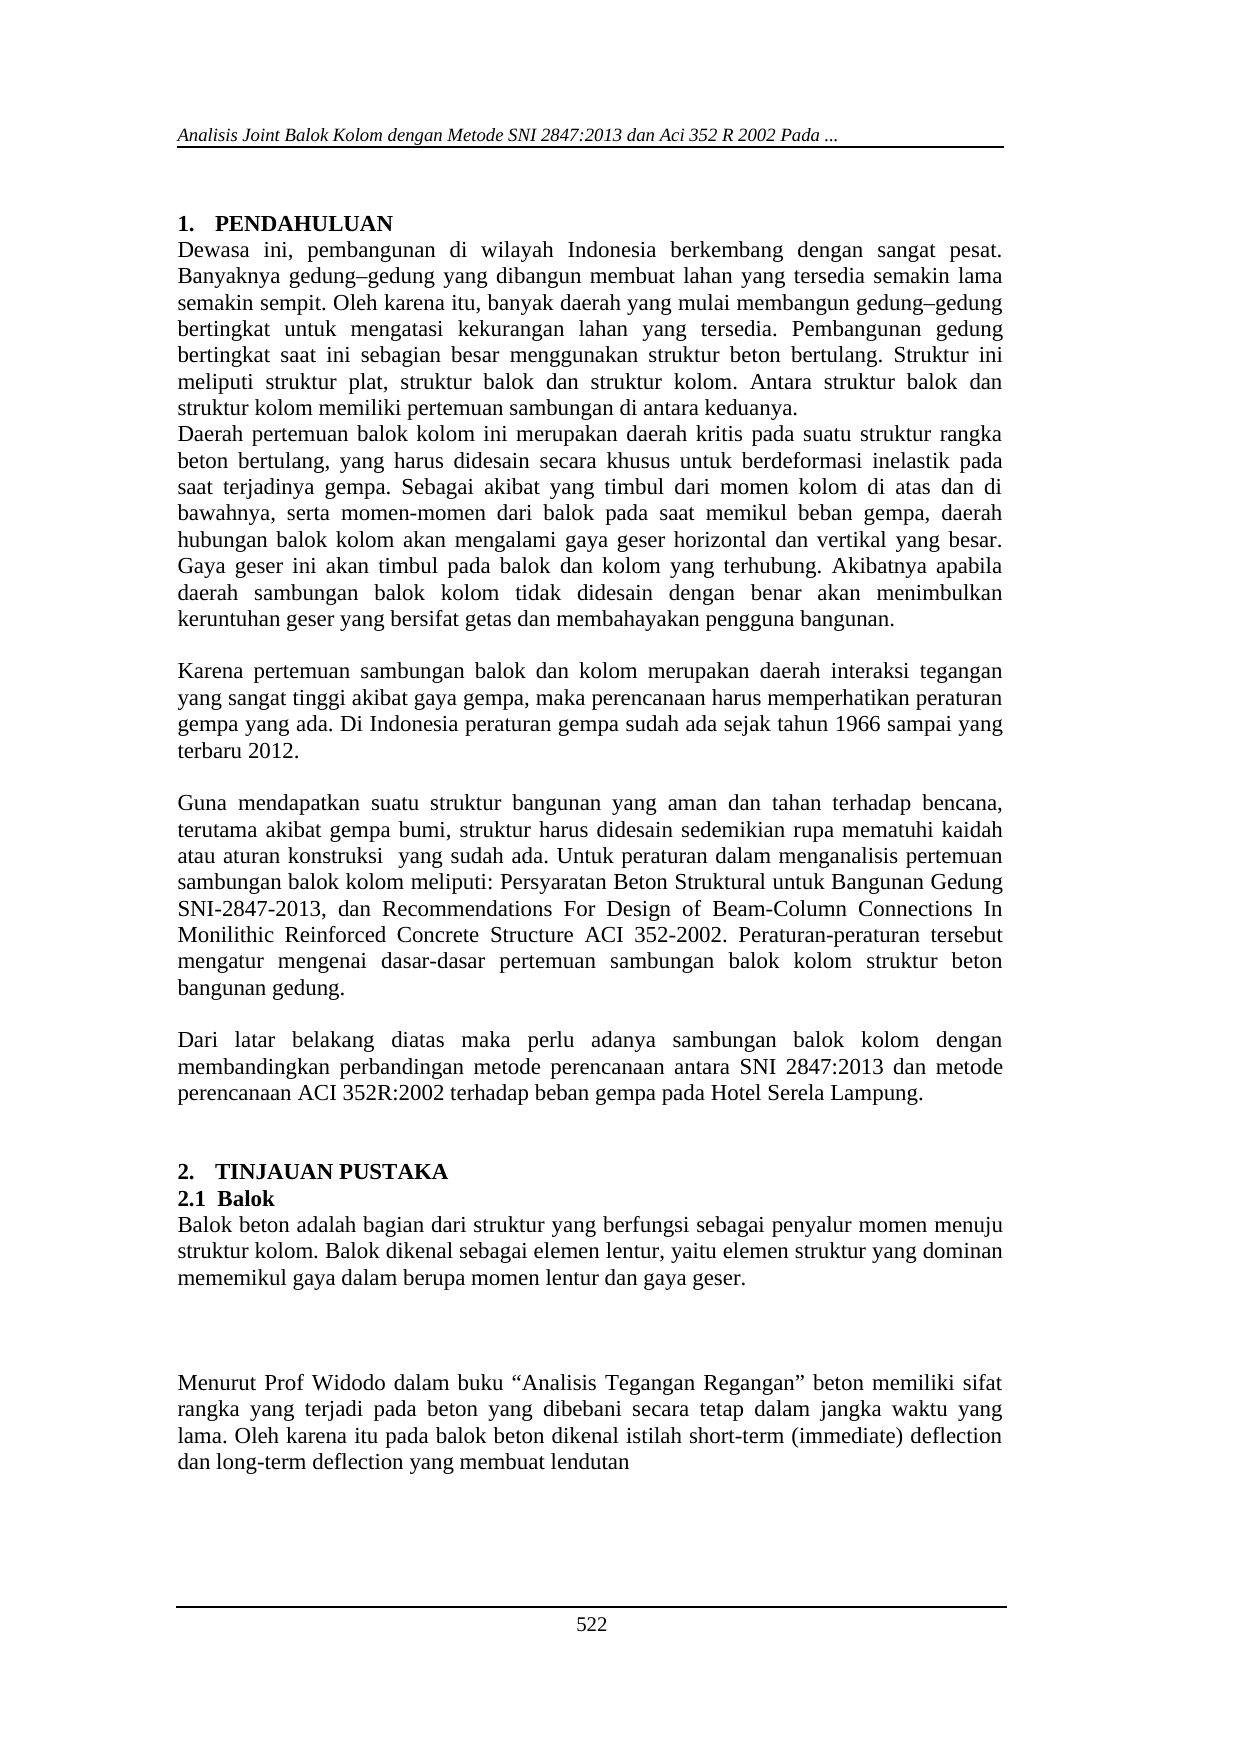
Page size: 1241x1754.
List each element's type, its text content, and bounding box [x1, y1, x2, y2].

text Daerah pertemuan balok kolom ini merupakan daerah kritis pada suatu struktur rangka beton bertulang, yang harus didesain secara khusus untuk berdeformasi inelastik pada saat terjadinya gempa. Sebagai akibat yang timbul dari momen kolom di atas dan di bawahnya, serta momen-momen dari balok pada saat memikul beban gempa, daerah hubungan balok kolom akan mengalami gaya geser horizontal dan vertikal yang besar. Gaya geser ini akan timbul pada balok dan kolom yang terhubung. Akibatnya apabila daerah sambungan balok kolom tidak didesain dengan benar akan menimbulkan keruntuhan geser yang bersifat getas dan membahayakan pengguna bangunan. [177, 420, 1004, 631]
text Karena pertemuan sambungan balok dan kolom merupakan daerah interaksi tegangan yang sangat tinggi akibat gaya gempa, maka perencanaan harus memperhatikan peraturan gempa yang ada. Di Indonesia peraturan gempa sudah ada sejak tahun 1966 sampai yang terbaru 2012. [177, 658, 1004, 763]
text Guna mendapatkan suatu struktur bangunan yang aman dan tahan terhadap bencana, terutama akibat gempa bumi, struktur harus didesain sedemikian rupa mematuhi kaidah atau aturan konstruksi yang sudah ada. Untuk peraturan dalam menganalisis pertemuan sambungan balok kolom meliputi: Persyaratan Beton Struktural untuk Bangunan Gedung SNI-2847-2013, dan Recommendations For Design of Beam-Column Connections In Monilithic Reinforced Concrete Structure ACI 352-2002. Peraturan-peraturan tersebut mengatur mengenai dasar-dasar pertemuan sambungan balok kolom struktur beton bangunan gedung. [177, 789, 1004, 1000]
text Menurut Prof Widodo dalam buku “Analisis Tegangan Regangan” beton memiliki sifat rangka yang terjadi pada beton yang dibebani secara tetap dalam jangka waktu yang lama. Oleh karena itu pada balok beton dikenal istilah short-term (immediate) deflection dan long-term deflection yang membuat lendutan [177, 1369, 1004, 1474]
title PENDAHULUAN [177, 209, 1004, 236]
text Balok beton adalah bagian dari struktur yang berfungsi sebagai penyalur momen menuju struktur kolom. Balok dikenal sebagai elemen lentur, yaitu elemen struktur yang dominan mememikul gaya dalam berupa momen lentur dan gaya geser. [177, 1211, 1004, 1290]
list TINJAUAN PUSTAKA [177, 1158, 1004, 1185]
text Dari latar belakang diatas maka perlu adanya sambungan balok kolom dengan membandingkan perbandingan metode perencanaan antara SNI 2847:2013 dan metode perencanaan ACI 352R:2002 terhadap beban gempa pada Hotel Serela Lampung. [177, 1027, 1004, 1106]
text Dewasa ini, pembangunan di wilayah Indonesia berkembang dengan sangat pesat. Banyaknya gedung–gedung yang dibangun membuat lahan yang tersedia semakin lama semakin sempit. Oleh karena itu, banyak daerah yang mulai membangun gedung–gedung bertingkat untuk mengatasi kekurangan lahan yang tersedia. Pembangunan gedung bertingkat saat ini sebagian besar menggunakan struktur beton bertulang. Struktur ini meliputi struktur plat, struktur balok dan struktur kolom. Antara struktur balok dan struktur kolom memiliki pertemuan sambungan di antara keduanya. [177, 236, 1004, 420]
list 2.1 Balok [177, 1185, 1004, 1211]
